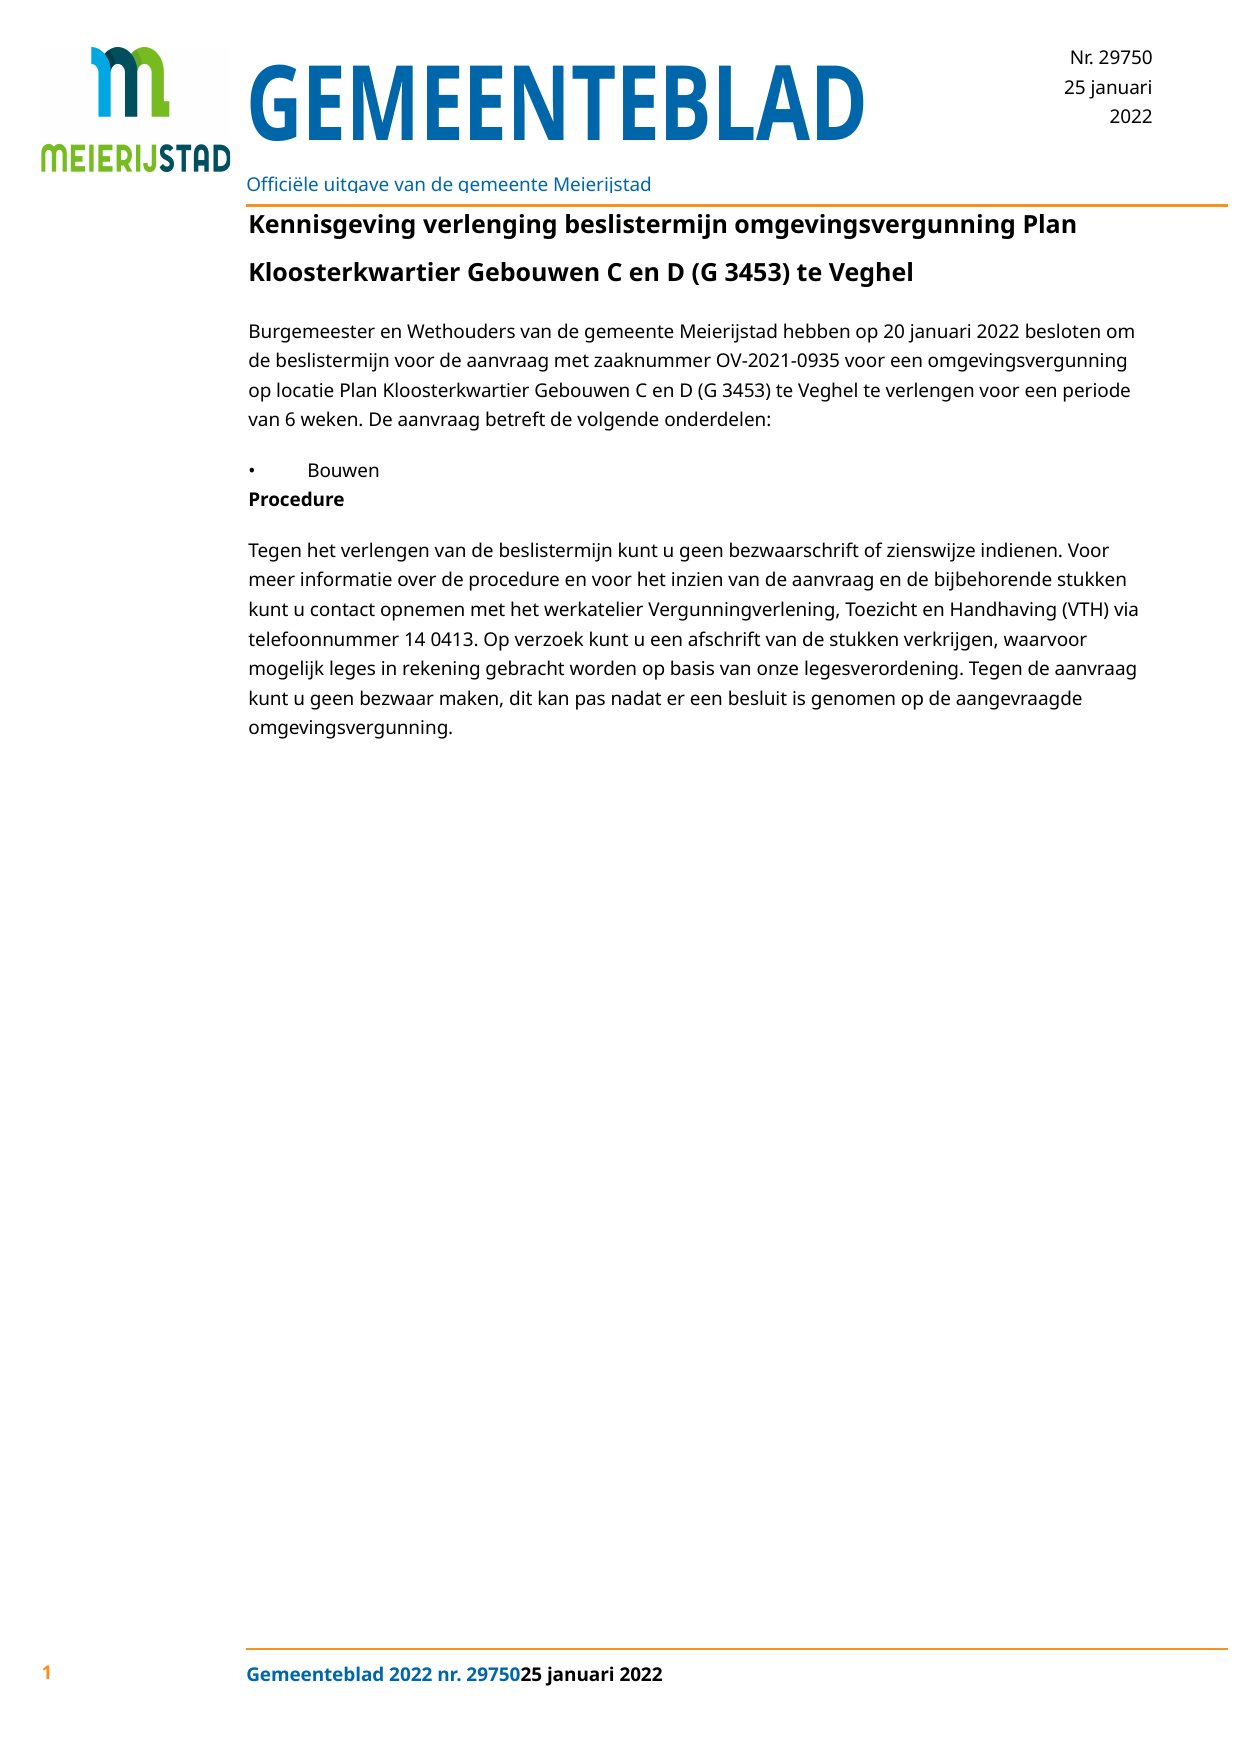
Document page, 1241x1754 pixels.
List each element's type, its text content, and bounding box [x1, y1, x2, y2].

picture [41, 47, 231, 172]
text Burgemeester en Wethouders van de gemeente Meierijstad hebben op 20 januari 2022 besloten om de beslistermijn voor de aanvraag met zaaknummer OV-2021-0935 voor een omgevingsvergunning op locatie Plan Kloosterkwartier Gebouwen C en D (G 3453) te Veghel te verlengen voor een periode van 6 weken. De aanvraag betreft de volgende onderdelen: [248, 318, 1152, 432]
text Kennisgeving verlenging beslistermijn omgevingsvergunning Plan Kloosterkwartier Gebouwen C en D (G 3453) te Veghel [248, 207, 1152, 288]
text Procedure [248, 487, 1152, 512]
text Tegen het verlengen van de beslistermijn kunt u geen bezwaarschrift of zienswijze indienen. Voor meer informatie over de procedure en voor het inzien van de aanvraag en de bijbehorende stukken kunt u contact opnemen met het werkatelier Vergunningverlening, Toezicht en Handhaving (VTH) via telefoonnummer 14 0413. Op verzoek kunt u een afschrift van de stukken verkrijgen, waarvoor mogelijk leges in rekening gebracht worden op basis van onze legesverordening. Tegen de aanvraag kunt u geen bezwaar maken, dit kan pas nadat er een besluit is genomen op de aangevraagde omgevingsvergunning. [248, 537, 1152, 740]
list Bouwen [248, 457, 1152, 483]
